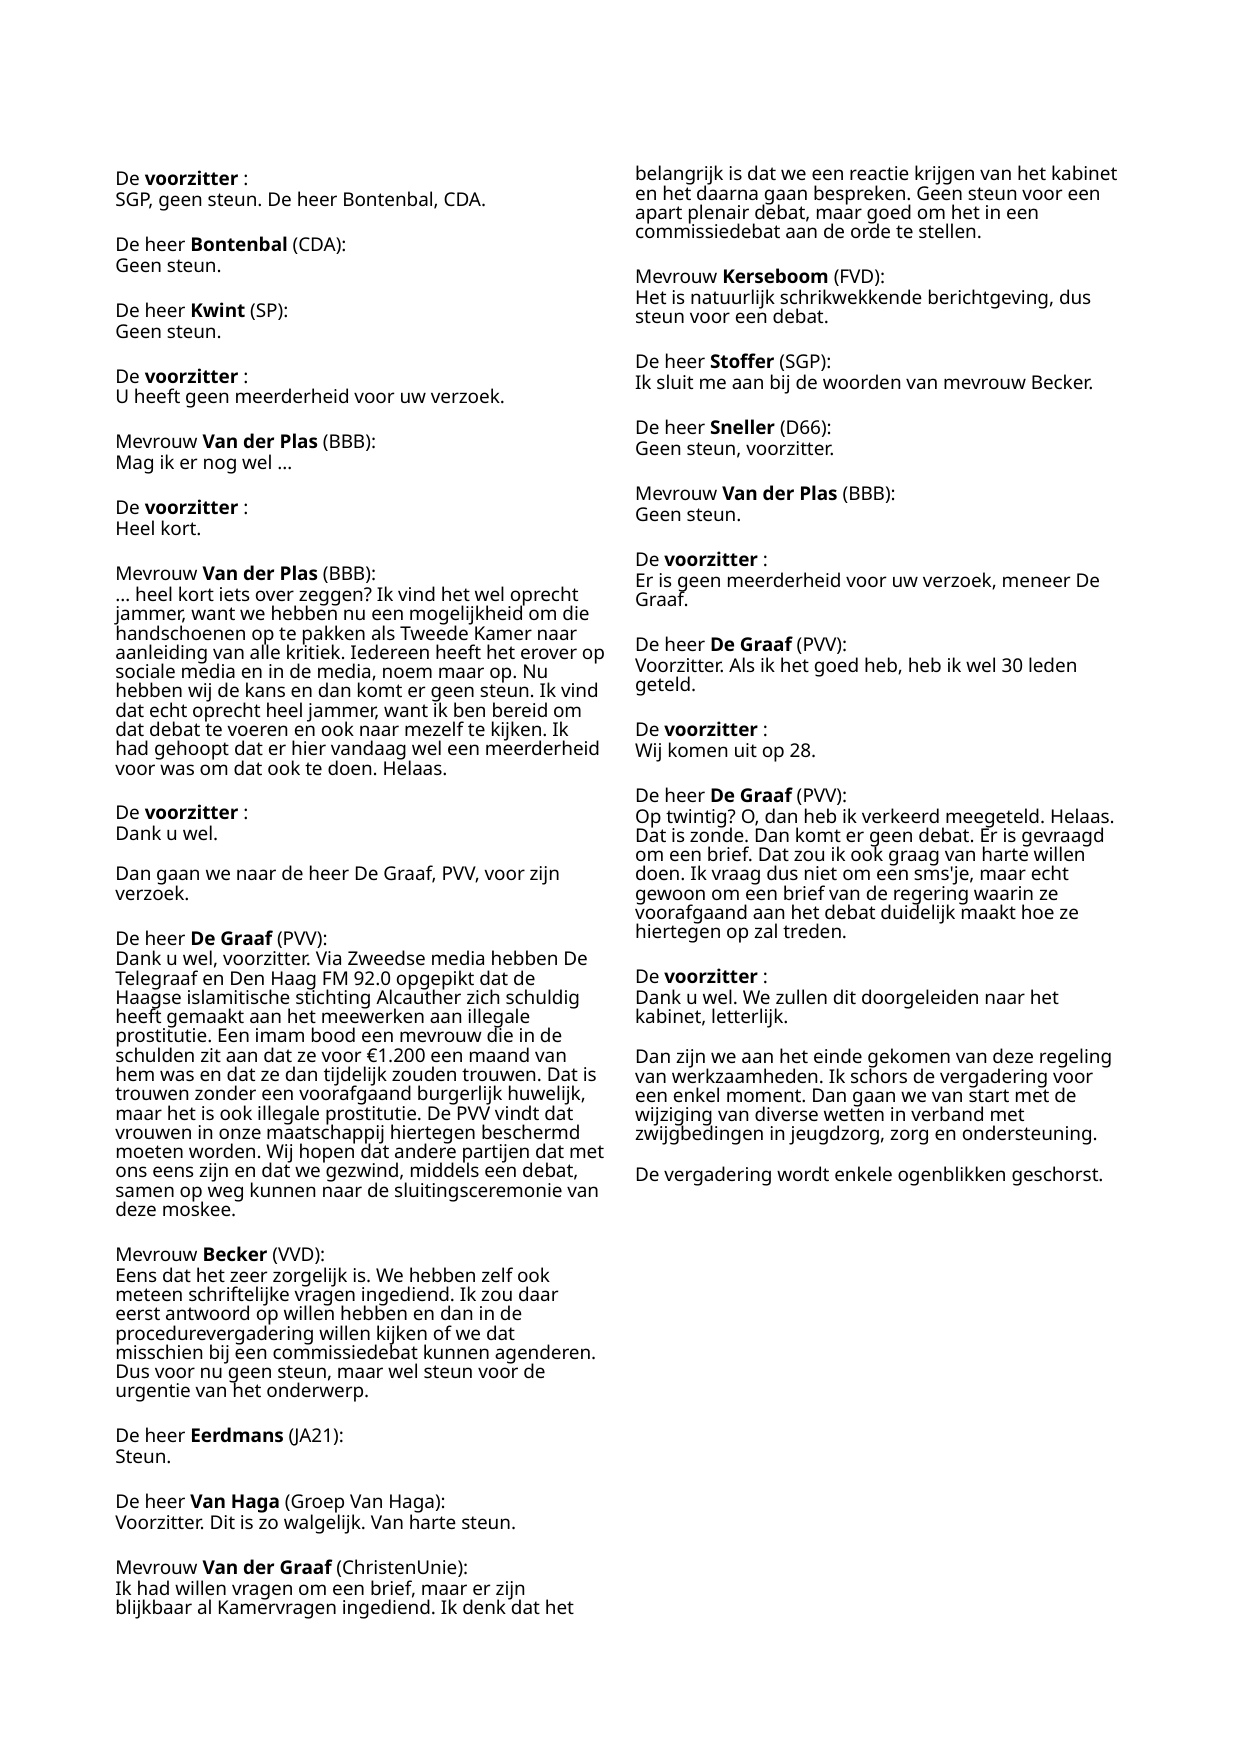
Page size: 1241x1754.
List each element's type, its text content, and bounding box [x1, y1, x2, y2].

text Heel kort. [115, 520, 605, 539]
text De voorzitter : [635, 963, 1125, 989]
text Er is geen meerderheid voor uw verzoek, meneer De Graaf. [635, 572, 1125, 610]
text Geen steun. [115, 257, 605, 276]
text Eens dat het zeer zorgelijk is. We hebben zelf ook meteen schriftelijke vragen ingediend. Ik zou daar eerst antwoord op willen hebben en dan in de procedurevergadering willen kijken of we dat misschien bij een commissiedebat kunnen agenderen. Dus voor nu geen steun, maar wel steun voor de urgentie van het onderwerp. [115, 1267, 605, 1402]
text Dan gaan we naar de heer De Graaf, PVV, voor zijn verzoek. [115, 865, 605, 904]
text De heer Sneller (D66): [635, 414, 1125, 440]
text Dank u wel, voorzitter. Via Zweedse media hebben De Telegraaf en Den Haag FM 92.0 opgepikt dat de Haagse islamitische stichting Alcauther zich schuldig heeft gemaakt aan het meewerken aan illegale prostitutie. Een imam bood een mevrouw die in de schulden zit aan dat ze voor €1.200 een maand van hem was en dat ze dan tijdelijk zouden trouwen. Dat is trouwen zonder een voorafgaand burgerlijk huwelijk, maar het is ook illegale prostitutie. De PVV vindt dat vrouwen in onze maatschappij hiertegen beschermd moeten worden. Wij hopen dat andere partijen dat met ons eens zijn en dat we gezwind, middels een debat, samen op weg kunnen naar de sluitingsceremonie van deze moskee. [115, 950, 605, 1220]
text Mevrouw Becker (VVD): [115, 1241, 605, 1267]
text Steun. [115, 1448, 605, 1467]
text De heer Stoffer (SGP): [635, 348, 1125, 374]
text De heer Van Haga (Groep Van Haga): [115, 1488, 605, 1514]
text Voorzitter. Als ik het goed heb, heb ik wel 30 leden geteld. [635, 657, 1125, 695]
text U heeft geen meerderheid voor uw verzoek. [115, 388, 605, 408]
text De heer De Graaf (PVV): [635, 782, 1125, 808]
text De voorzitter : [115, 494, 605, 520]
text Ik had willen vragen om een brief, maar er zijn blijkbaar al Kamervragen ingediend. Ik denk dat het [115, 1580, 605, 1618]
text Voorzitter. Dit is zo walgelijk. Van harte steun. [115, 1514, 605, 1533]
text De voorzitter : [115, 799, 605, 825]
text Geen steun, voorzitter. [635, 440, 1125, 459]
text Mevrouw Van der Graaf (ChristenUnie): [115, 1554, 605, 1580]
text Mag ik er nog wel … [115, 454, 605, 474]
text Mevrouw Kerseboom (FVD): [635, 263, 1125, 289]
text Geen steun. [635, 506, 1125, 525]
text De voorzitter : [635, 716, 1125, 742]
text Wij komen uit op 28. [635, 742, 1125, 761]
text De heer De Graaf (PVV): [635, 631, 1125, 657]
text Dan zijn we aan het einde gekomen van deze regeling van werkzaamheden. Ik schors de vergadering voor een enkel moment. Dan gaan we van start met de wijziging van diverse wetten in verband met zwijgbedingen in jeugdzorg, zorg en ondersteuning. [635, 1048, 1125, 1145]
text De voorzitter : [635, 546, 1125, 572]
text Ik sluit me aan bij de woorden van mevrouw Becker. [635, 374, 1125, 393]
text Mevrouw Van der Plas (BBB): [115, 429, 605, 454]
text De heer Eerdmans (JA21): [115, 1422, 605, 1448]
text De voorzitter : [115, 165, 605, 191]
text De heer Kwint (SP): [115, 297, 605, 323]
text Dank u wel. [115, 825, 605, 844]
text Op twintig? O, dan heb ik verkeerd meegeteld. Helaas. Dat is zonde. Dan komt er geen debat. Er is gevraagd om een brief. Dat zou ik ook graag van harte willen doen. Ik vraag dus niet om een sms'je, maar echt gewoon om een brief van de regering waarin ze voorafgaand aan het debat duidelijk maakt hoe ze hiertegen op zal treden. [635, 808, 1125, 942]
text De heer Bontenbal (CDA): [115, 231, 605, 257]
text Mevrouw Van der Plas (BBB): [115, 560, 605, 586]
text belangrijk is dat we een reactie krijgen van het kabinet en het daarna gaan bespreken. Geen steun voor een apart plenair debat, maar goed om het in een commissiedebat aan de orde te stellen. [635, 165, 1125, 242]
text De heer De Graaf (PVV): [115, 925, 605, 950]
text De vergadering wordt enkele ogenblikken geschorst. [635, 1166, 1125, 1185]
text … heel kort iets over zeggen? Ik vind het wel oprecht jammer, want we hebben nu een mogelijkheid om die handschoenen op te pakken als Tweede Kamer naar aanleiding van alle kritiek. Iedereen heeft het erover op sociale media en in de media, noem maar op. Nu hebben wij de kans en dan komt er geen steun. Ik vind dat echt oprecht heel jammer, want ik ben bereid om dat debat te voeren en ook naar mezelf te kijken. Ik had gehoopt dat er hier vandaag wel een meerderheid voor was om dat ook te doen. Helaas. [115, 586, 605, 779]
text Het is natuurlijk schrikwekkende berichtgeving, dus steun voor een debat. [635, 289, 1125, 327]
text Geen steun. [115, 323, 605, 342]
text SGP, geen steun. De heer Bontenbal, CDA. [115, 191, 605, 210]
text Mevrouw Van der Plas (BBB): [635, 480, 1125, 506]
text De voorzitter : [115, 363, 605, 388]
text Dank u wel. We zullen dit doorgeleiden naar het kabinet, letterlijk. [635, 989, 1125, 1028]
